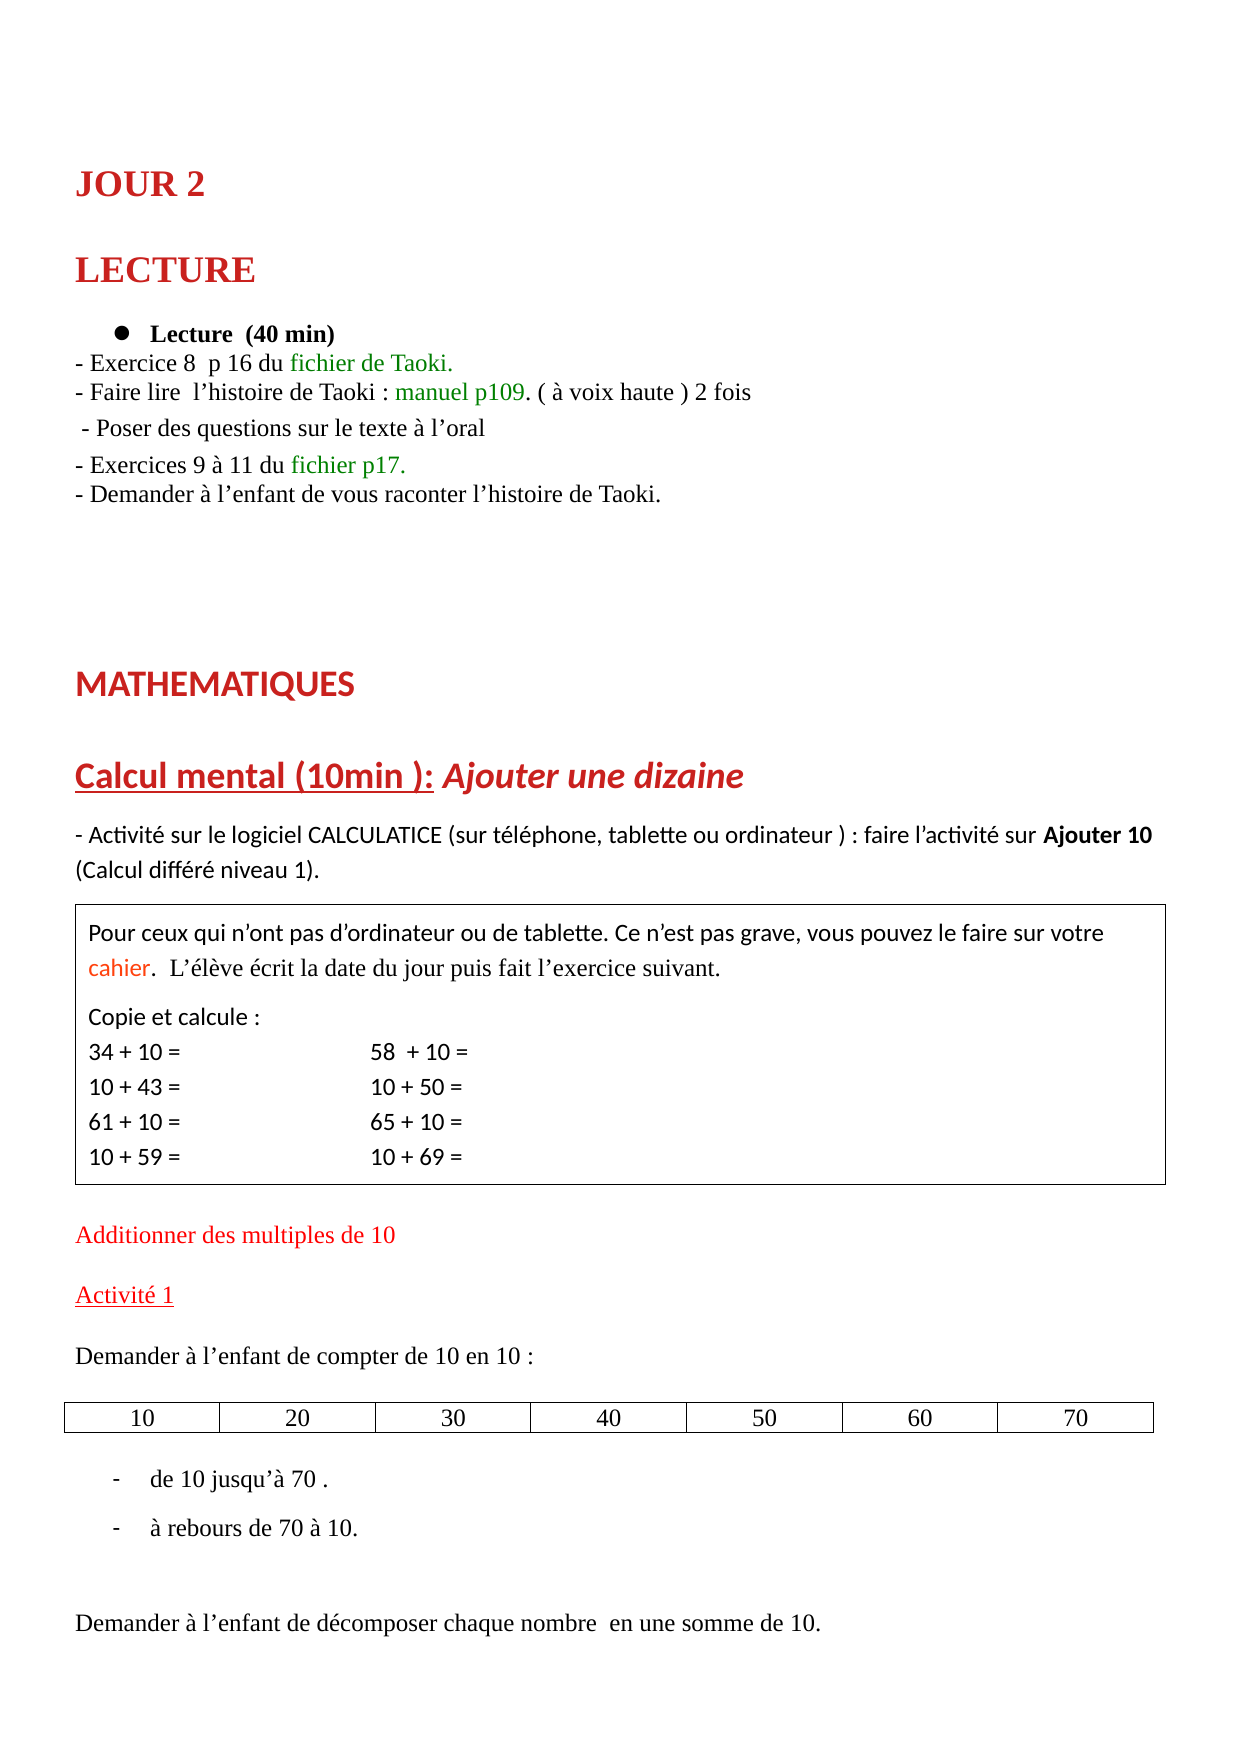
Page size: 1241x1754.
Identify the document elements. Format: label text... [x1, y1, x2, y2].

table_header 10 [65, 1403, 219, 1432]
text Copie et calcule : [76, 988, 1165, 1023]
text - Activité sur le logiciel CALCULATICE (sur téléphone, tablette ou ordinateur ) : faire l’activité sur Ajouter 10 (Calcul différé niveau 1). [75, 819, 1165, 885]
text 10 + 43 = 10 + 50 = [76, 1058, 1165, 1093]
text LECTURE [75, 247, 1165, 291]
text - Exercices 9 à 11 du fichier p17. [75, 450, 1165, 479]
table_header 30 [376, 1403, 530, 1432]
text 61 + 10 = 65 + 10 = [76, 1093, 1165, 1128]
text Calcul mental (10min ): Ajouter une dizaine [75, 752, 1165, 798]
list de 10 jusqu’à 70 . [112, 1463, 1165, 1494]
list à rebours de 70 à 10. [112, 1512, 1165, 1543]
table_header 50 [687, 1403, 842, 1432]
text - Exercice 8 p 16 du fichier de Taoki. [75, 348, 1165, 377]
text Additionner des multiples de 10 [75, 1220, 1165, 1248]
table_header 40 [531, 1403, 686, 1432]
text Demander à l’enfant de décomposer chaque nombre en une somme de 10. [75, 1608, 1165, 1637]
text - Poser des questions sur le texte à l’oral [75, 413, 1165, 442]
text 34 + 10 = 58 + 10 = [76, 1023, 1165, 1058]
text - Demander à l’enfant de vous raconter l’histoire de Taoki. [75, 479, 1165, 507]
text 10 + 59 = 10 + 69 = [76, 1128, 1165, 1184]
table_header 60 [843, 1403, 997, 1432]
list Lecture (40 min) [112, 319, 1165, 348]
text JOUR 2 [75, 161, 1165, 204]
table_header 70 [998, 1403, 1153, 1432]
text Pour ceux qui n’ont pas d’ordinateur ou de tablette. Ce n’est pas grave, vous pouvez le faire sur votre cahier. L’élève écrit la date du jour puis fait l’exercice suivant. [76, 905, 1165, 982]
text Demander à l’enfant de compter de 10 en 10 : [75, 1341, 1165, 1370]
text MATHEMATIQUES [75, 660, 1165, 706]
text Activité 1 [75, 1281, 1165, 1309]
text - Faire lire l’histoire de Taoki : manuel p109. ( à voix haute ) 2 fois [75, 377, 1165, 406]
table_header 20 [220, 1403, 375, 1432]
